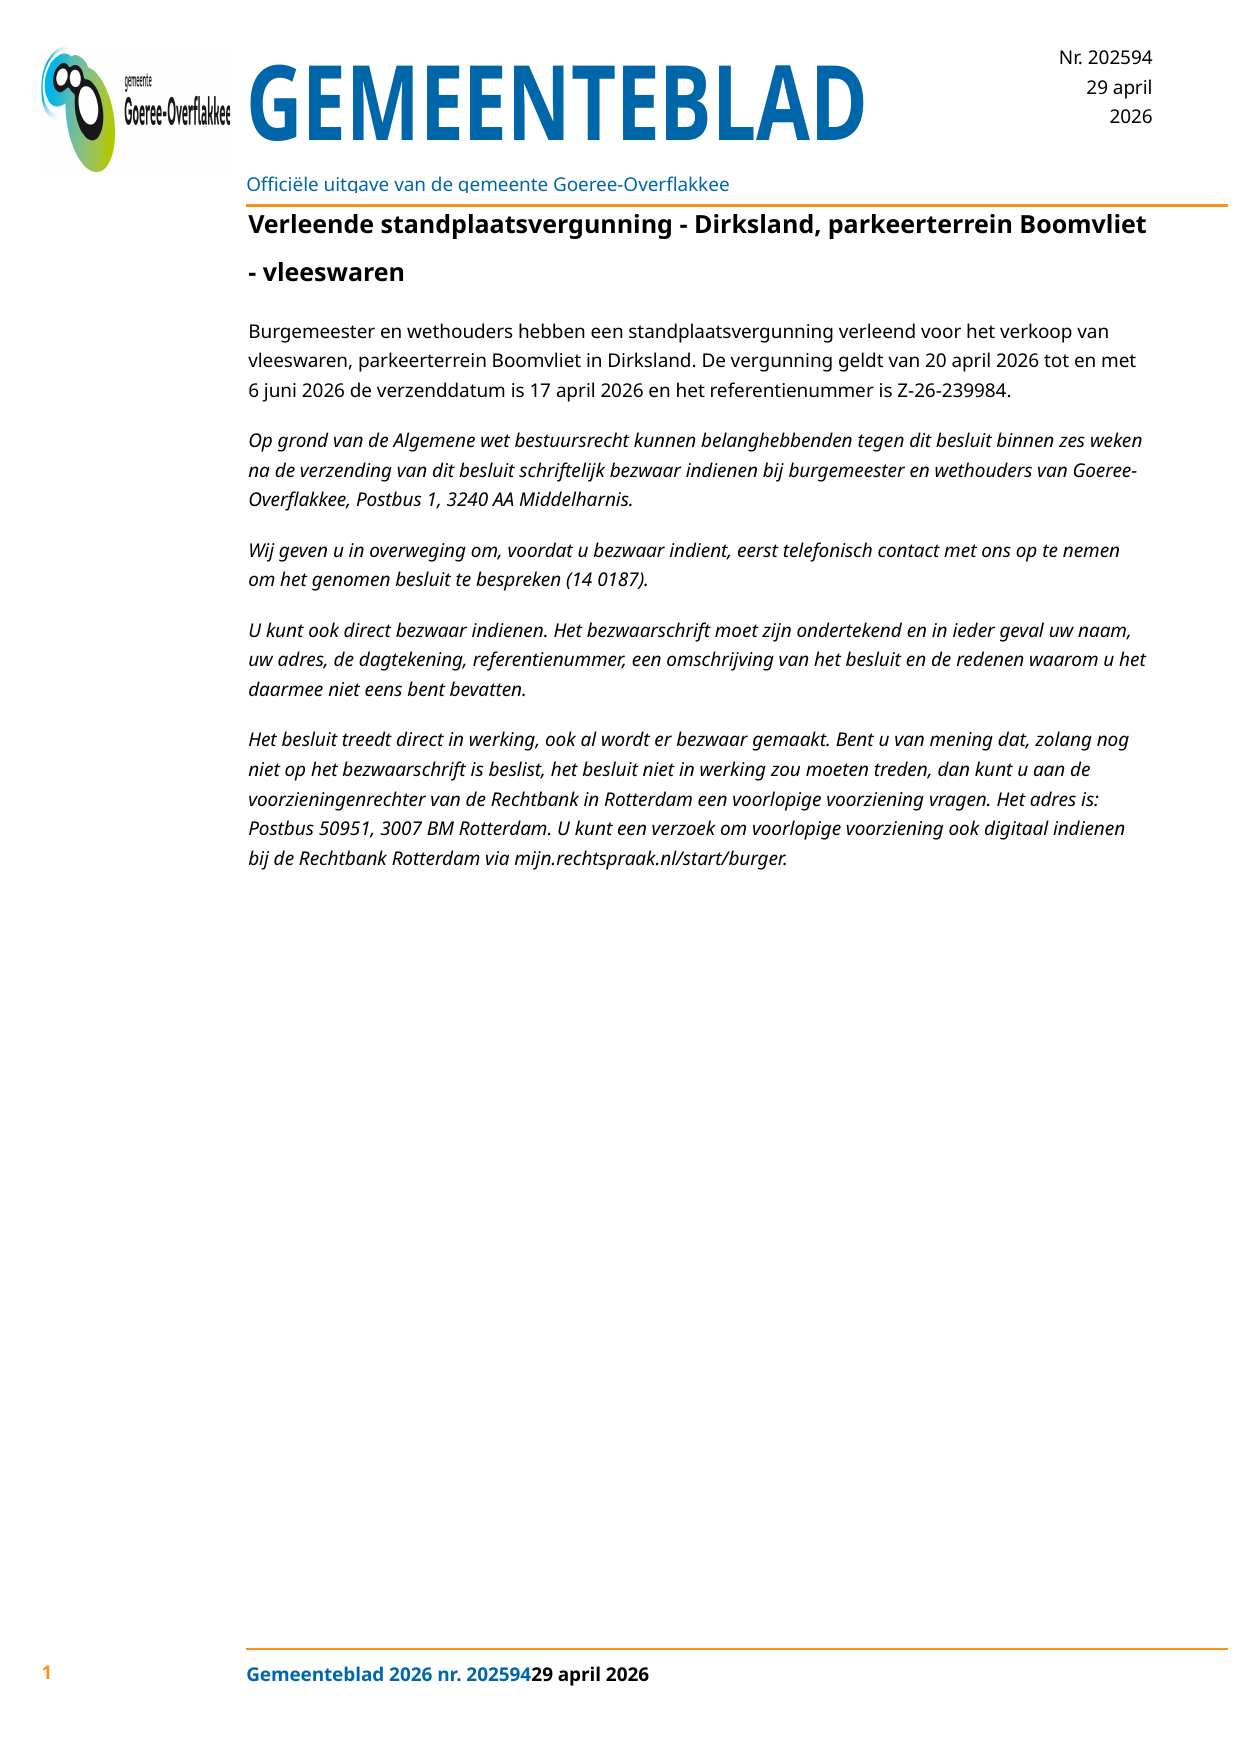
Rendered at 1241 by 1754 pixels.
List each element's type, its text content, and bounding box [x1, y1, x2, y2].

text U kunt ook direct bezwaar indienen. Het bezwaarschrift moet zijn ondertekend en in ieder geval uw naam, uw adres, de dagtekening, referentienummer, een omschrijving van het besluit en de redenen waarom u het daarmee niet eens bent bevatten. [248, 617, 1152, 702]
text Verleende standplaatsvergunning - Dirksland, parkeerterrein Boomvliet - vleeswaren [248, 207, 1152, 288]
text Het besluit treedt direct in werking, ook al wordt er bezwaar gemaakt. Bent u van mening dat, zolang nog niet op het bezwaarschrift is beslist, het besluit niet in werking zou moeten treden, dan kunt u aan de voorzieningenrechter van de Rechtbank in Rotterdam een voorlopige voorziening vragen. Het adres is: Postbus 50951, 3007 BM Rotterdam. U kunt een verzoek om voorlopige voorziening ook digitaal indienen bij de Rechtbank Rotterdam via mijn.rechtspraak.nl/start/burger. [248, 727, 1152, 871]
text Burgemeester en wethouders hebben een standplaatsvergunning verleend voor het verkoop van vleeswaren, parkeerterrein Boomvliet in Dirksland. De vergunning geldt van 20 april 2026 tot en met 6 juni 2026 de verzenddatum is 17 april 2026 en het referentienummer is Z-26-239984. [248, 318, 1152, 403]
text Wij geven u in overweging om, voordat u bezwaar indient, eerst telefonisch contact met ons op te nemen om het genomen besluit te bespreken (14 0187). [248, 537, 1152, 592]
text Op grond van de Algemene wet bestuursrecht kunnen belanghebbenden tegen dit besluit binnen zes weken na de verzending van dit besluit schriftelijk bezwaar indienen bij burgemeester en wethouders van Goeree-Overflakkee, Postbus 1, 3240 AA Middelharnis. [248, 427, 1152, 512]
picture [41, 47, 231, 172]
